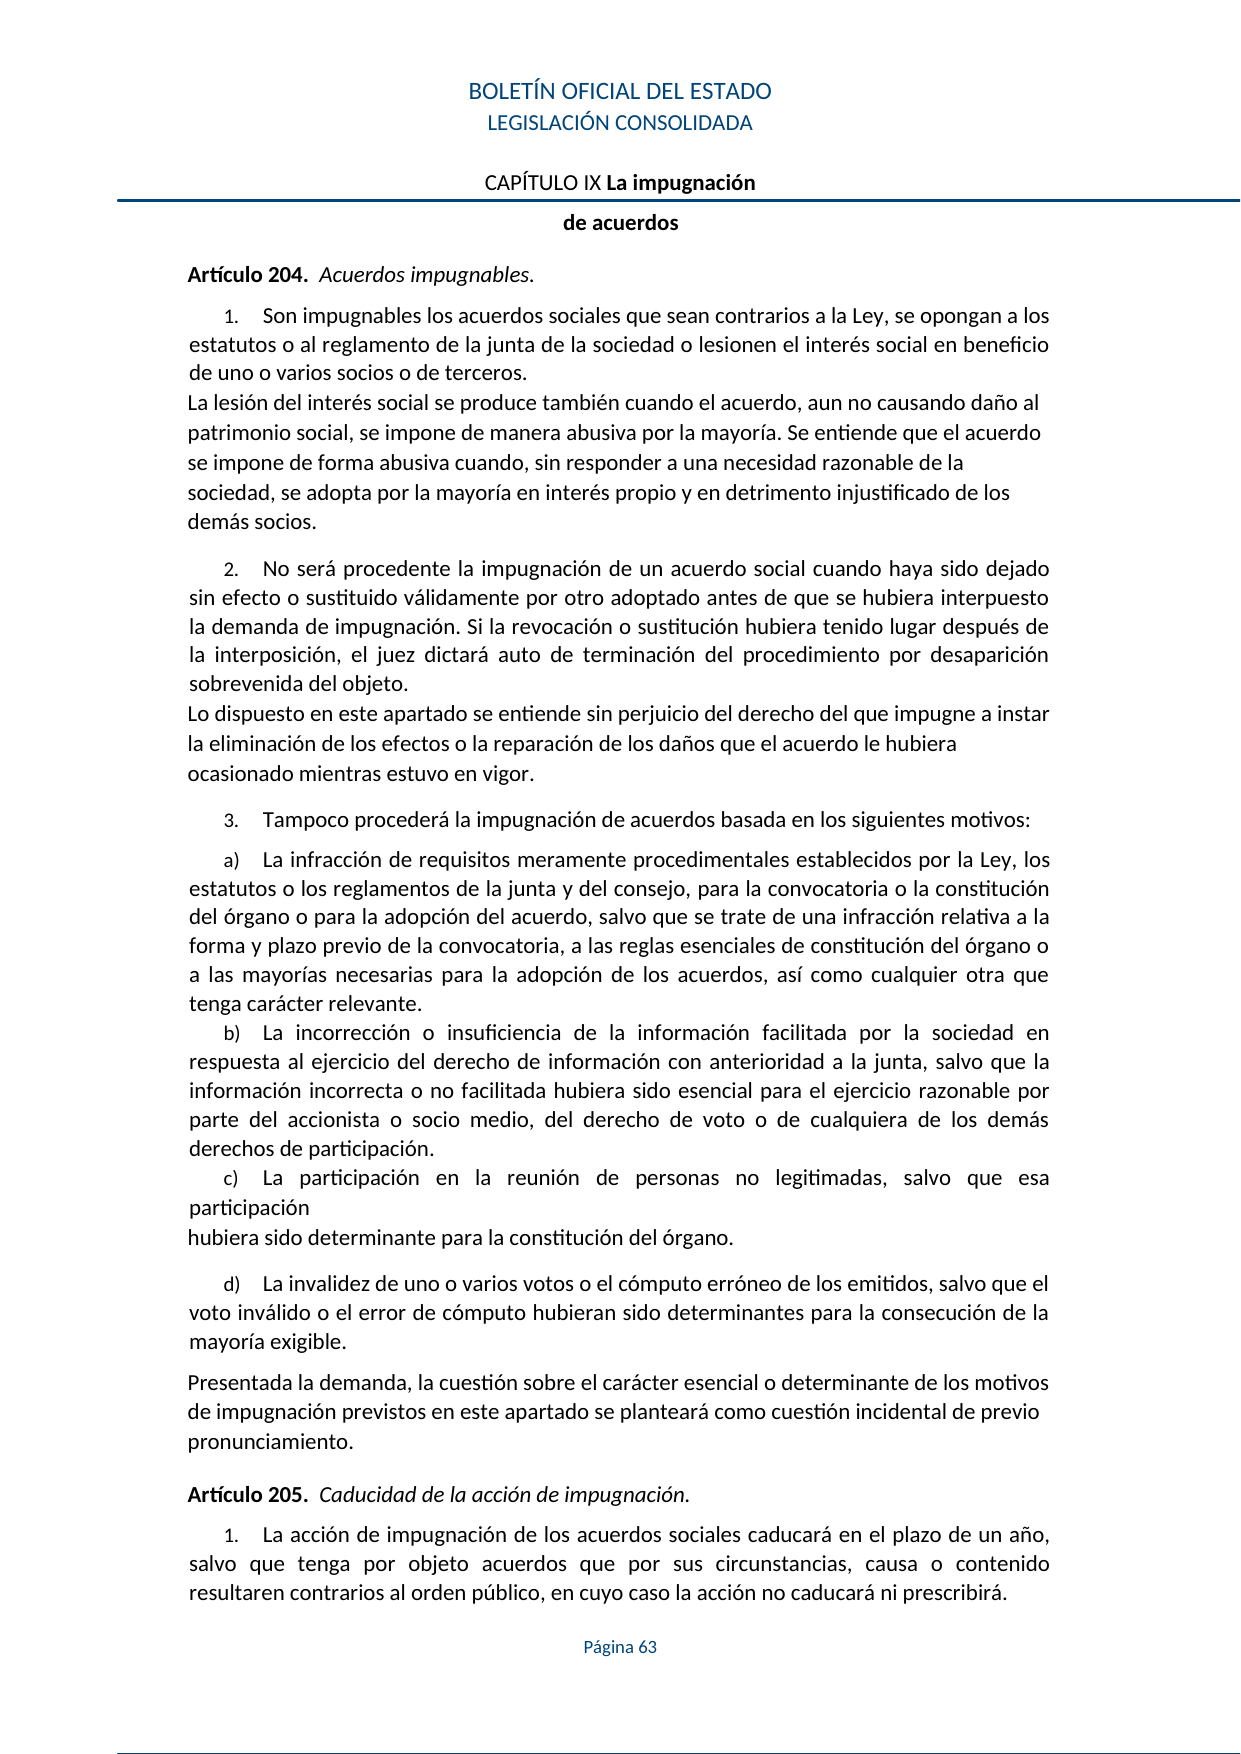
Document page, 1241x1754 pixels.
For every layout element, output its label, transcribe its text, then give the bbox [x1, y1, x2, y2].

list La incorrección o insuficiencia de la información facilitada por la sociedad en respuesta al ejercicio del derecho de información con anterioridad a la junta, salvo que la información incorrecta o no facilitada hubiera sido esencial para el ejercicio razonable por parte del accionista o socio medio, del derecho de voto o de cualquiera de los demás derechos de participación. [189, 1018, 1051, 1162]
text Artículo 204. Acuerdos impugnables. [187, 260, 1051, 288]
text La lesión del interés social se produce también cuando el acuerdo, aun no causando daño al patrimonio social, se impone de manera abusiva por la mayoría. Se entiende que el acuerdo se impone de forma abusiva cuando, sin responder a una necesidad razonable de la sociedad, se adopta por la mayoría en interés propio y en detrimento injustificado de los demás socios. [187, 388, 1051, 536]
list La acción de impugnación de los acuerdos sociales caducará en el plazo de un año, salvo que tenga por objeto acuerdos que por sus circunstancias, causa o contenido resultaren contrarios al orden público, en cuyo caso la acción no caducará ni prescribirá. [189, 1520, 1051, 1606]
list La participación en la reunión de personas no legitimadas, salvo que esa participación [189, 1163, 1051, 1221]
list La infracción de requisitos meramente procedimentales establecidos por la Ley, los estatutos o los reglamentos de la junta y del consejo, para la convocatoria o la constitución del órgano o para la adopción del acuerdo, salvo que se trate de una infracción relativa a la forma y plazo previo de la convocatoria, a las reglas esenciales de constitución del órgano o a las mayorías necesarias para la adopción de los acuerdos, así como cualquier otra que tenga carácter relevante. [189, 845, 1051, 1017]
text hubiera sido determinante para la constitución del órgano. [187, 1223, 1051, 1251]
text de acuerdos [476, 202, 764, 236]
list Tampoco procederá la impugnación de acuerdos basada en los siguientes motivos: [189, 805, 1051, 833]
text Lo dispuesto en este apartado se entiende sin perjuicio del derecho del que impugne a instar la eliminación de los efectos o la reparación de los daños que el acuerdo le hubiera ocasionado mientras estuvo en vigor. [187, 699, 1051, 787]
list Son impugnables los acuerdos sociales que sean contrarios a la Ley, se opongan a los estatutos o al reglamento de la junta de la sociedad o lesionen el interés social en beneficio de uno o varios socios o de terceros. [189, 301, 1051, 387]
list No será procedente la impugnación de un acuerdo social cuando haya sido dejado sin efecto o sustituido válidamente por otro adoptado antes de que se hubiera interpuesto la demanda de impugnación. Si la revocación o sustitución hubiera tenido lugar después de la interposición, el juez dictará auto de terminación del procedimiento por desaparición sobrevenida del objeto. [189, 554, 1051, 697]
list La invalidez de uno o varios votos o el cómputo erróneo de los emitidos, salvo que el voto inválido o el error de cómputo hubieran sido determinantes para la consecución de la mayoría exigible. [189, 1269, 1051, 1355]
text CAPÍTULO IX La impugnación [476, 168, 764, 199]
text Artículo 205. Caducidad de la acción de impugnación. [187, 1480, 1051, 1508]
text Presentada la demanda, la cuestión sobre el carácter esencial o determinante de los motivos de impugnación previstos en este apartado se planteará como cuestión incidental de previo pronunciamiento. [187, 1368, 1051, 1455]
